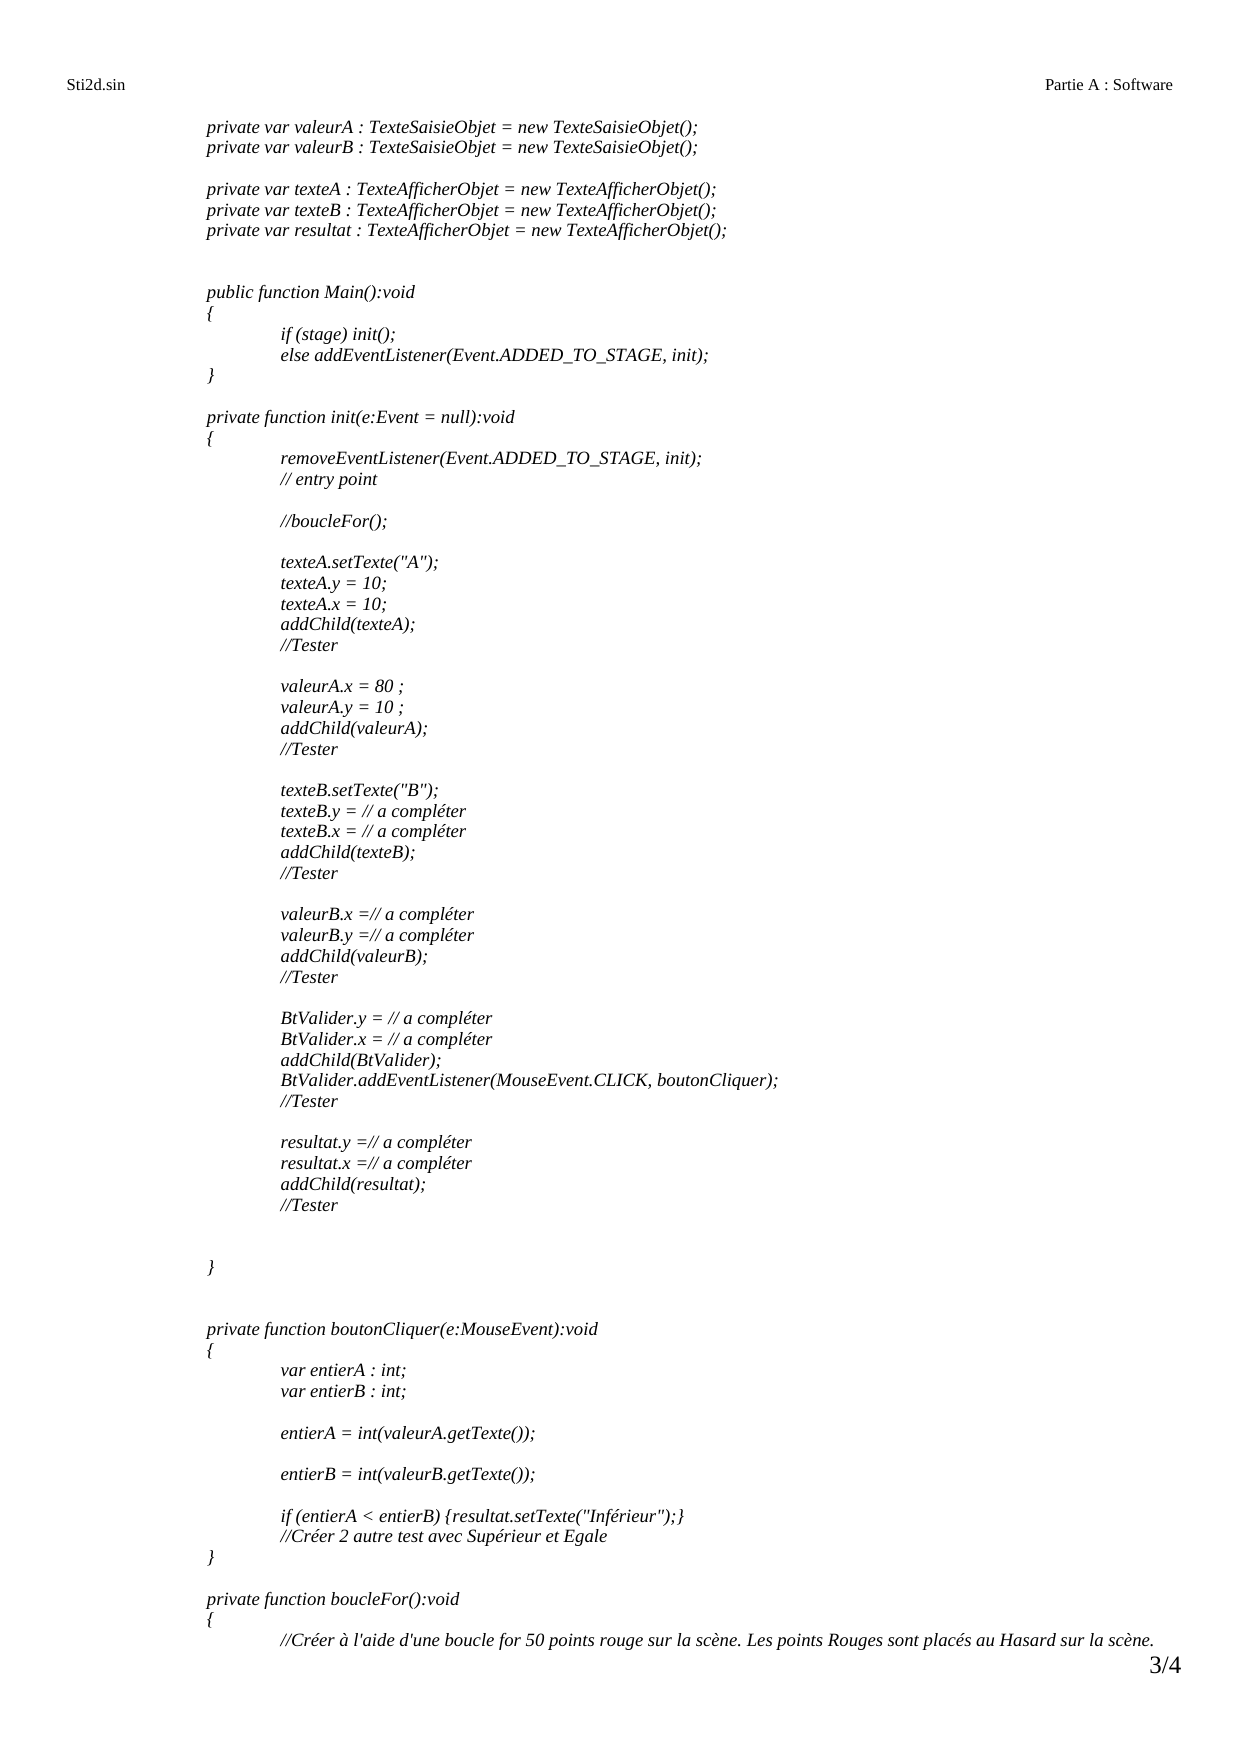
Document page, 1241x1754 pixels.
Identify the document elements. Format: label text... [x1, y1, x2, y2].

text texteB.x = // a compléter [59, 821, 1181, 842]
text //Tester [59, 635, 1181, 655]
text private var valeurB : TexteSaisieObjet = new TexteSaisieObjet(); [59, 137, 1181, 158]
text { [59, 1339, 1181, 1360]
text valeurA.y = 10 ; [59, 697, 1181, 718]
text if (entierA < entierB) {resultat.setTexte("Inférieur");} [59, 1505, 1181, 1526]
text private function init(e:Event = null):void [59, 407, 1181, 427]
text private var valeurA : TexteSaisieObjet = new TexteSaisieObjet(); [59, 116, 1181, 137]
text //Tester [59, 966, 1181, 987]
text { [59, 303, 1181, 324]
text valeurA.x = 80 ; [59, 676, 1181, 697]
text addChild(valeurA); [59, 718, 1181, 738]
text texteB.y = // a compléter [59, 801, 1181, 821]
text BtValider.addEventListener(MouseEvent.CLICK, boutonCliquer); [59, 1070, 1181, 1091]
text addChild(resultat); [59, 1174, 1181, 1194]
text valeurB.x =// a compléter [59, 904, 1181, 925]
text private var resultat : TexteAfficherObjet = new TexteAfficherObjet(); [59, 220, 1181, 241]
text resultat.x =// a compléter [59, 1153, 1181, 1174]
text private function boutonCliquer(e:MouseEvent):void [59, 1319, 1181, 1339]
text addChild(BtValider); [59, 1049, 1181, 1070]
text //boucleFor(); [59, 510, 1181, 531]
text var entierB : int; [59, 1381, 1181, 1402]
text //Tester [59, 863, 1181, 883]
text { [59, 427, 1181, 448]
text addChild(texteB); [59, 842, 1181, 863]
text private var texteA : TexteAfficherObjet = new TexteAfficherObjet(); [59, 179, 1181, 199]
text valeurB.y =// a compléter [59, 925, 1181, 946]
text BtValider.y = // a compléter [59, 1008, 1181, 1028]
text } [59, 1547, 1181, 1567]
text var entierA : int; [59, 1360, 1181, 1381]
text resultat.y =// a compléter [59, 1132, 1181, 1153]
text public function Main():void [59, 282, 1181, 303]
text BtValider.x = // a compléter [59, 1028, 1181, 1049]
text if (stage) init(); [59, 324, 1181, 344]
text texteA.y = 10; [59, 572, 1181, 593]
text //Tester [59, 1194, 1181, 1215]
text entierA = int(valeurA.getTexte()); [59, 1422, 1181, 1443]
text addChild(texteA); [59, 614, 1181, 635]
text texteA.setTexte("A"); [59, 552, 1181, 572]
text // entry point [59, 469, 1181, 489]
text //Créer à l'aide d'une boucle for 50 points rouge sur la scène. Les points Rouges sont placés au Hasard sur la scène. [59, 1630, 1181, 1650]
text //Créer 2 autre test avec Supérieur et Egale [59, 1526, 1181, 1547]
text } [59, 365, 1181, 386]
text texteB.setTexte("B"); [59, 780, 1181, 801]
text private var texteB : TexteAfficherObjet = new TexteAfficherObjet(); [59, 199, 1181, 220]
text private function boucleFor():void [59, 1588, 1181, 1609]
text removeEventListener(Event.ADDED_TO_STAGE, init); [59, 448, 1181, 469]
text texteA.x = 10; [59, 593, 1181, 614]
text addChild(valeurB); [59, 946, 1181, 966]
text } [59, 1257, 1181, 1277]
text entierB = int(valeurB.getTexte()); [59, 1464, 1181, 1484]
text { [59, 1609, 1181, 1630]
text //Tester [59, 738, 1181, 759]
text //Tester [59, 1091, 1181, 1111]
text else addEventListener(Event.ADDED_TO_STAGE, init); [59, 344, 1181, 365]
